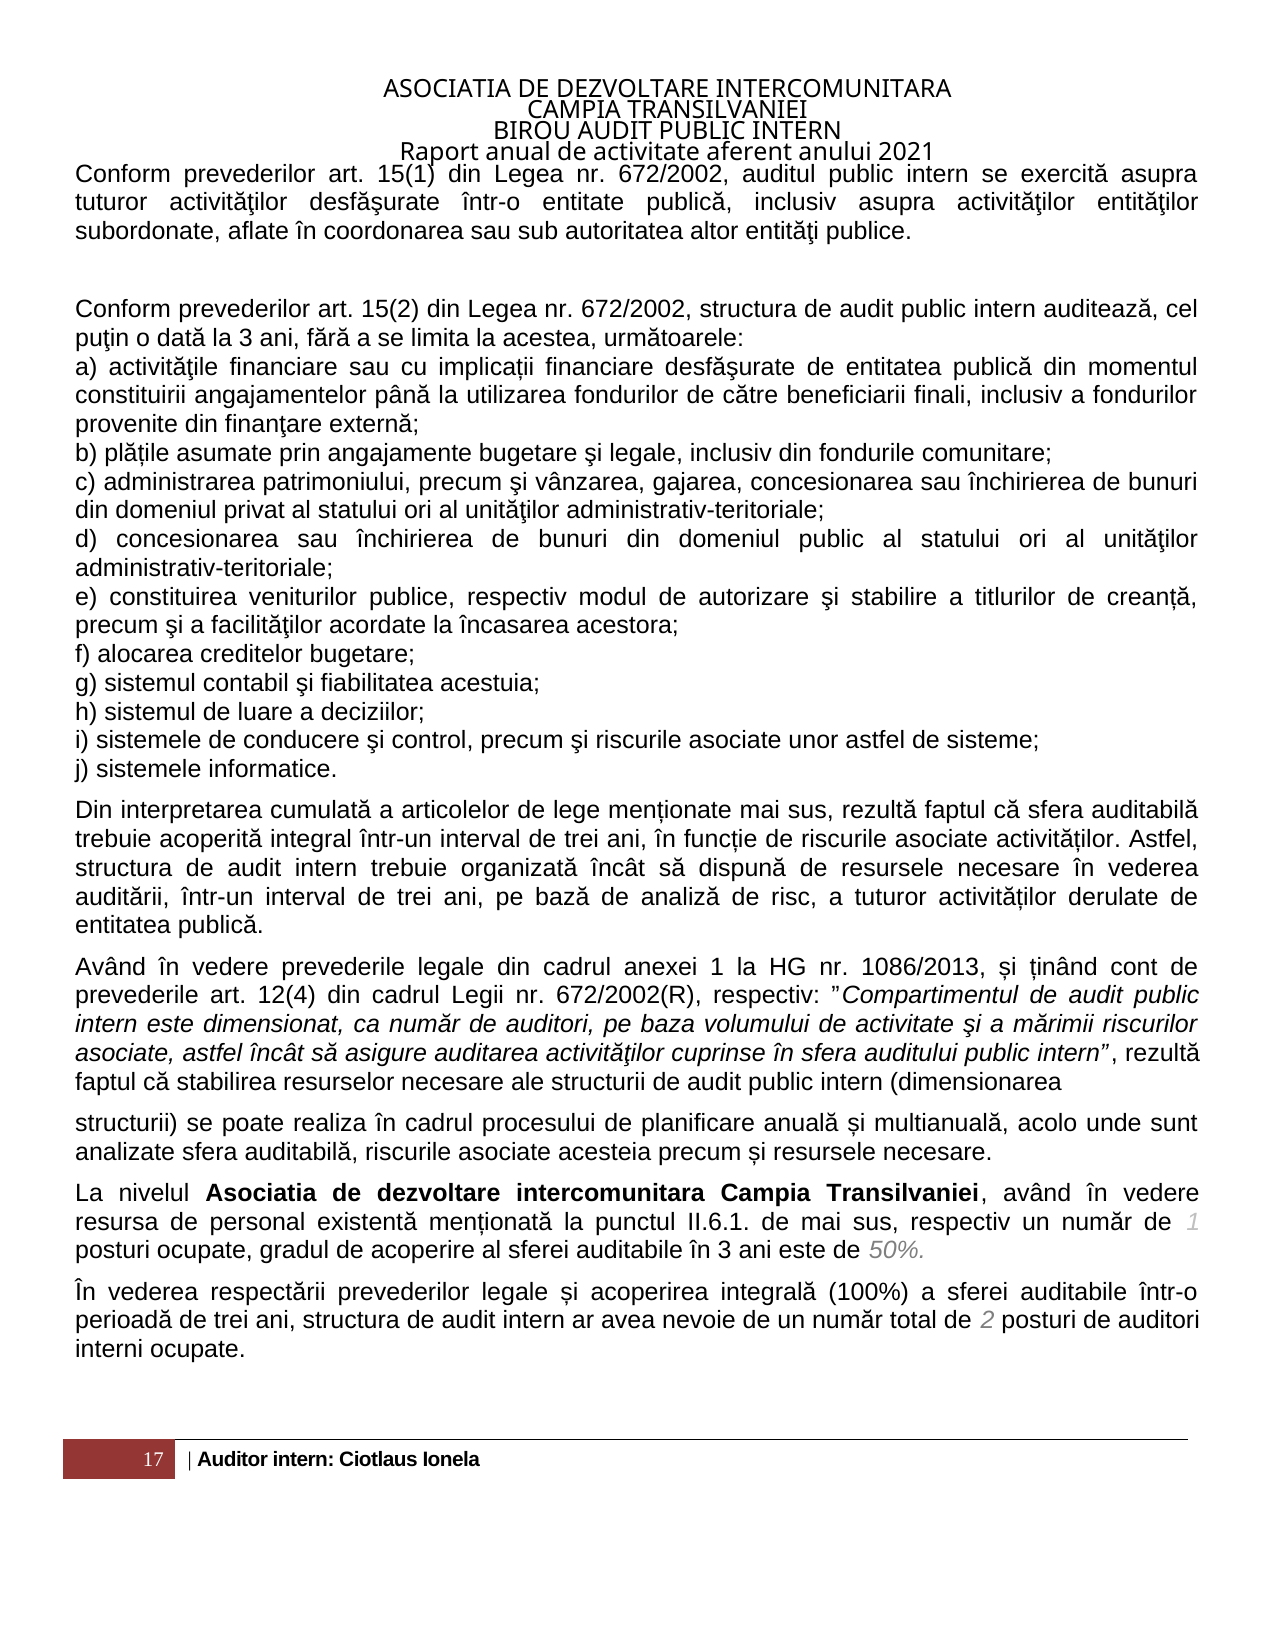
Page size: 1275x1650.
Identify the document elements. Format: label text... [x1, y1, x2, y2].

text b) plățile asumate prin angajamente bugetare şi legale, inclusiv din fondurile comunitare; [75, 438, 1200, 466]
text g) sistemul contabil şi fiabilitatea acestuia; [75, 668, 1200, 696]
text i) sistemele de conducere şi control, precum şi riscurile asociate unor astfel de sisteme; [75, 725, 1200, 754]
text e) constituirea veniturilor publice, respectiv modul de autorizare şi stabilire a titlurilor de creanță, precum şi a facilităţilor acordate la încasarea acestora; [75, 581, 1200, 639]
text Având în vedere prevederile legale din cadrul anexei 1 la HG nr. 1086/2013, și ținând cont de prevederile art. 12(4) din cadrul Legii nr. 672/2002(R), respectiv: ”Compartimentul de audit public intern este dimensionat, ca număr de auditori, pe baza volumului de activitate şi a mărimii riscurilor asociate, astfel încât să asigure auditarea activităţilor cuprinse în sfera auditului public intern”, rezultă faptul că stabilirea resurselor necesare ale structurii de audit public intern (dimensionarea [75, 951, 1200, 1095]
text Din interpretarea cumulată a articolelor de lege menționate mai sus, rezultă faptul că sfera auditabilă trebuie acoperită integral într-un interval de trei ani, în funcție de riscurile asociate activităților. Astfel, structura de audit intern trebuie organizată încât să dispună de resursele necesare în vederea auditării, într-un interval de trei ani, pe bază de analiză de risc, a tuturor activităților derulate de entitatea publică. [75, 795, 1200, 939]
text c) administrarea patrimoniului, precum şi vânzarea, gajarea, concesionarea sau închirierea de bunuri din domeniul privat al statului ori al unităţilor administrativ-teritoriale; [75, 466, 1200, 524]
text structurii) se poate realiza în cadrul procesului de planificare anuală și multianuală, acolo unde sunt analizate sfera auditabilă, riscurile asociate acesteia precum și resursele necesare. [75, 1108, 1200, 1165]
text j) sistemele informatice. [75, 754, 1200, 783]
text La nivelul Asociatia de dezvoltare intercomunitara Campia Transilvaniei, având în vedere resursa de personal existentă menționată la punctul II.6.1. de mai sus, respectiv un număr de 1 posturi ocupate, gradul de acoperire al sferei auditabile în 3 ani este de 50%. [75, 1178, 1200, 1264]
text Conform prevederilor art. 15(1) din Legea nr. 672/2002, auditul public intern se exercită asupra tuturor activităţilor desfăşurate într-o entitate publică, inclusiv asupra activităţilor entităţilor subordonate, aflate în coordonarea sau sub autoritatea altor entităţi publice. [75, 159, 1200, 245]
text a) activităţile financiare sau cu implicații financiare desfăşurate de entitatea publică din momentul constituirii angajamentelor până la utilizarea fondurilor de către beneficiarii finali, inclusiv a fondurilor provenite din finanţare externă; [75, 351, 1200, 438]
text În vederea respectării prevederilor legale și acoperirea integrală (100%) a sferei auditabile într-o perioadă de trei ani, structura de audit intern ar avea nevoie de un număr total de 2 posturi de auditori interni ocupate. [75, 1276, 1200, 1363]
text h) sistemul de luare a deciziilor; [75, 696, 1200, 725]
text Conform prevederilor art. 15(2) din Legea nr. 672/2002, structura de audit public intern auditează, cel puţin o dată la 3 ani, fără a se limita la acestea, următoarele: [75, 294, 1200, 351]
text d) concesionarea sau închirierea de bunuri din domeniul public al statului ori al unităţilor administrativ-teritoriale; [75, 524, 1200, 581]
text f) alocarea creditelor bugetare; [75, 639, 1200, 668]
